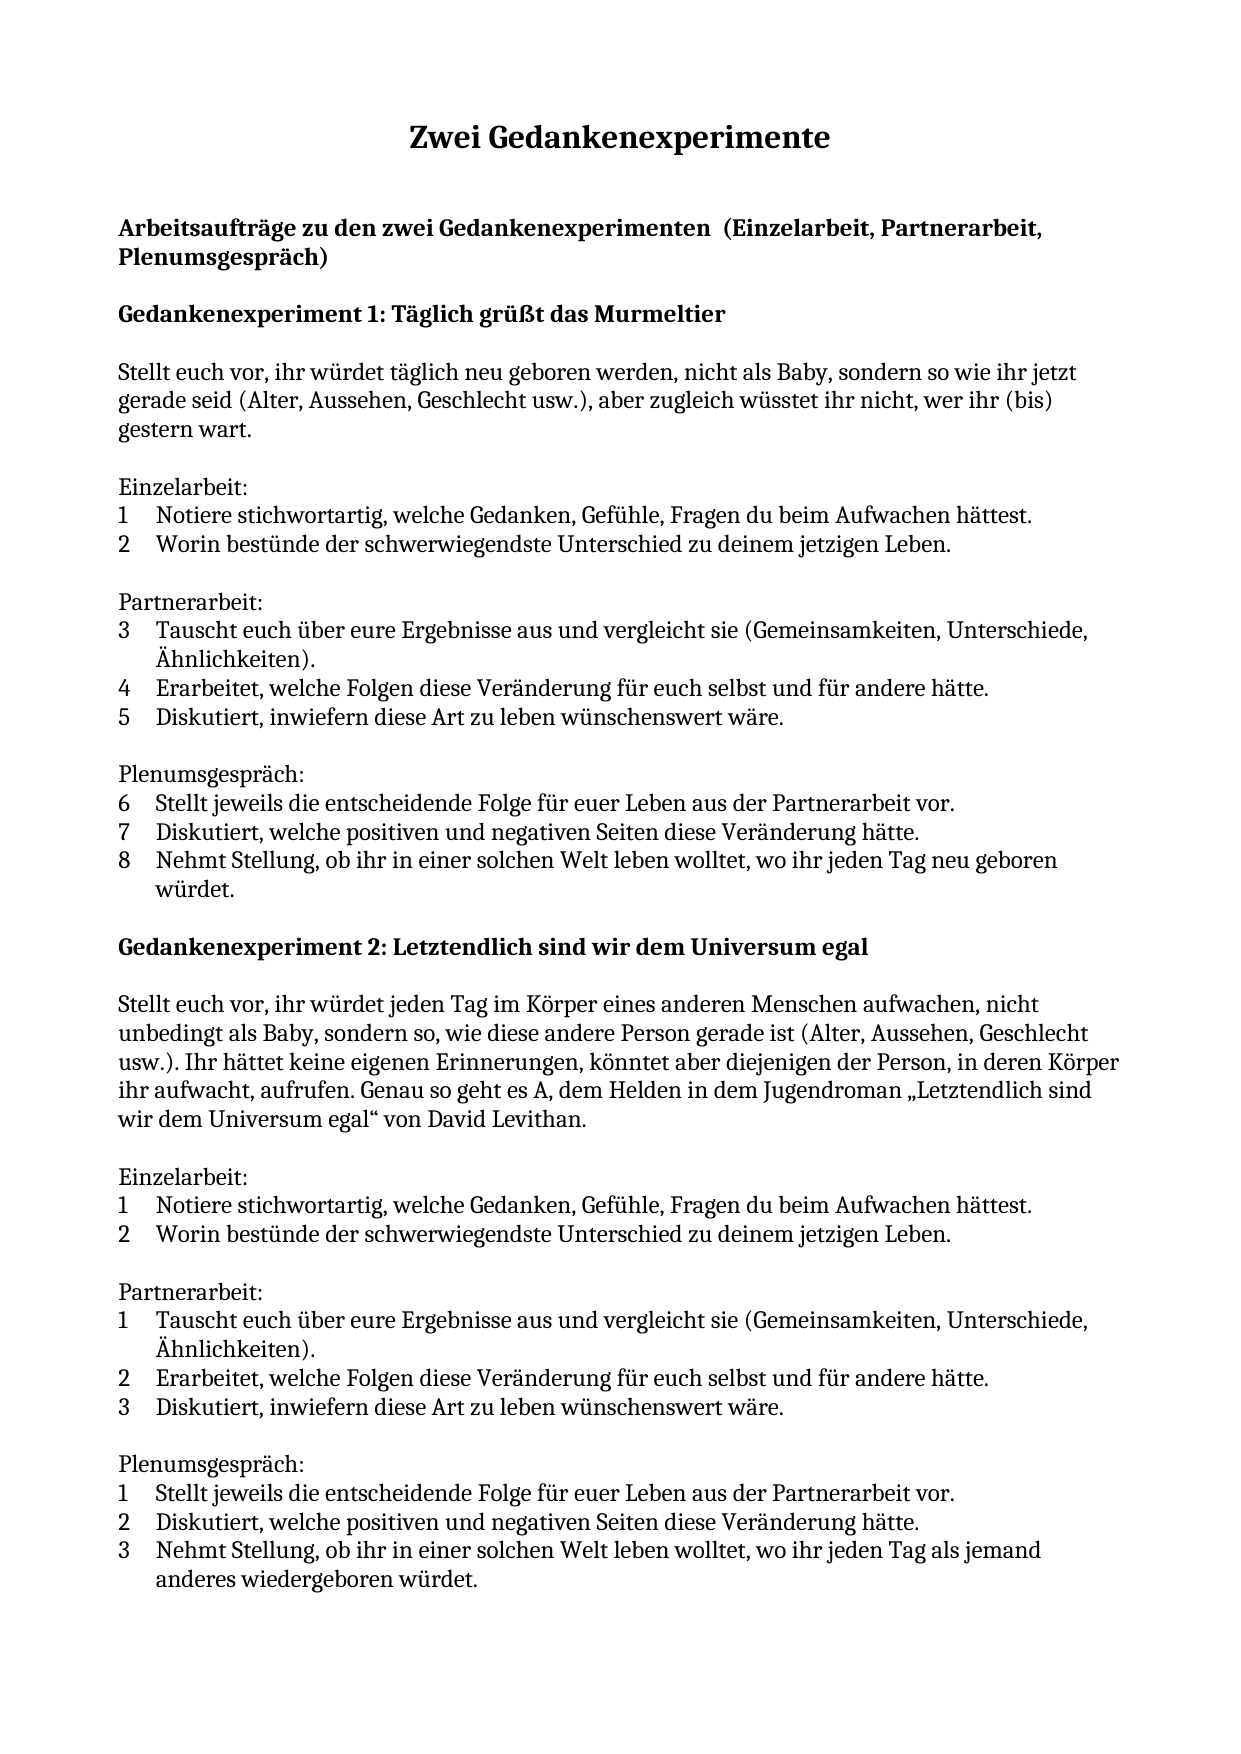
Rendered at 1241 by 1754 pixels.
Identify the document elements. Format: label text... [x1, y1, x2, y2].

list Worin bestünde der schwerwiegendste Unterschied zu deinem jetzigen Leben. [118, 530, 1122, 559]
text Partnerarbeit: [118, 1278, 1122, 1306]
list Tauscht euch über eure Ergebnisse aus und vergleicht sie (Gemeinsamkeiten, Unterschiede, Ähnlichkeiten). [118, 616, 1122, 674]
text Gedankenexperiment 2: Letztendlich sind wir dem Universum egal [118, 933, 1122, 961]
text Einzelarbeit: [118, 1163, 1122, 1191]
list Diskutiert, inwiefern diese Art zu leben wünschenswert wäre. [118, 703, 1122, 731]
list Stellt jeweils die entscheidende Folge für euer Leben aus der Partnerarbeit vor. [118, 1479, 1122, 1508]
list Diskutiert, welche positiven und negativen Seiten diese Veränderung hätte. [118, 1508, 1122, 1536]
text Einzelarbeit: [118, 473, 1122, 501]
list Notiere stichwortartig, welche Gedanken, Gefühle, Fragen du beim Aufwachen hättest. [118, 501, 1122, 530]
text Zwei Gedankenexperimente [118, 118, 1122, 156]
list Diskutiert, welche positiven und negativen Seiten diese Veränderung hätte. [118, 818, 1122, 846]
list Notiere stichwortartig, welche Gedanken, Gefühle, Fragen du beim Aufwachen hättest. [118, 1191, 1122, 1220]
text Arbeitsaufträge zu den zwei Gedankenexperimenten (Einzelarbeit, Partnerarbeit, Plenumsgespräch) [118, 214, 1122, 271]
text Plenumsgespräch: [118, 1450, 1122, 1479]
text Stellt euch vor, ihr würdet jeden Tag im Körper eines anderen Menschen aufwachen, nicht unbedingt als Baby, sondern so, wie diese andere Person gerade ist (Alter, Aussehen, Geschlecht usw.). Ihr hättet keine eigenen Erinnerungen, könntet aber diejenigen der Person, in deren Körper ihr aufwacht, aufrufen. Genau so geht es A, dem Helden in dem Jugendroman „Letztendlich sind wir dem Universum egal“ von David Levithan. [118, 990, 1122, 1134]
list Stellt jeweils die entscheidende Folge für euer Leben aus der Partnerarbeit vor. [118, 789, 1122, 818]
text Gedankenexperiment 1: Täglich grüßt das Murmeltier [118, 300, 1122, 329]
list Worin bestünde der schwerwiegendste Unterschied zu deinem jetzigen Leben. [118, 1220, 1122, 1249]
list Nehmt Stellung, ob ihr in einer solchen Welt leben wolltet, wo ihr jeden Tag neu geboren würdet. [118, 846, 1122, 904]
text Partnerarbeit: [118, 588, 1122, 616]
list Diskutiert, inwiefern diese Art zu leben wünschenswert wäre. [118, 1393, 1122, 1421]
list Erarbeitet, welche Folgen diese Veränderung für euch selbst und für andere hätte. [118, 674, 1122, 703]
list Nehmt Stellung, ob ihr in einer solchen Welt leben wolltet, wo ihr jeden Tag als jemand anderes wiedergeboren würdet. [118, 1536, 1122, 1594]
text Plenumsgespräch: [118, 760, 1122, 789]
text Stellt euch vor, ihr würdet täglich neu geboren werden, nicht als Baby, sondern so wie ihr jetzt gerade seid (Alter, Aussehen, Geschlecht usw.), aber zugleich wüsstet ihr nicht, wer ihr (bis) gestern wart. [118, 358, 1122, 444]
list Tauscht euch über eure Ergebnisse aus und vergleicht sie (Gemeinsamkeiten, Unterschiede, Ähnlichkeiten). [118, 1306, 1122, 1364]
list Erarbeitet, welche Folgen diese Veränderung für euch selbst und für andere hätte. [118, 1364, 1122, 1393]
